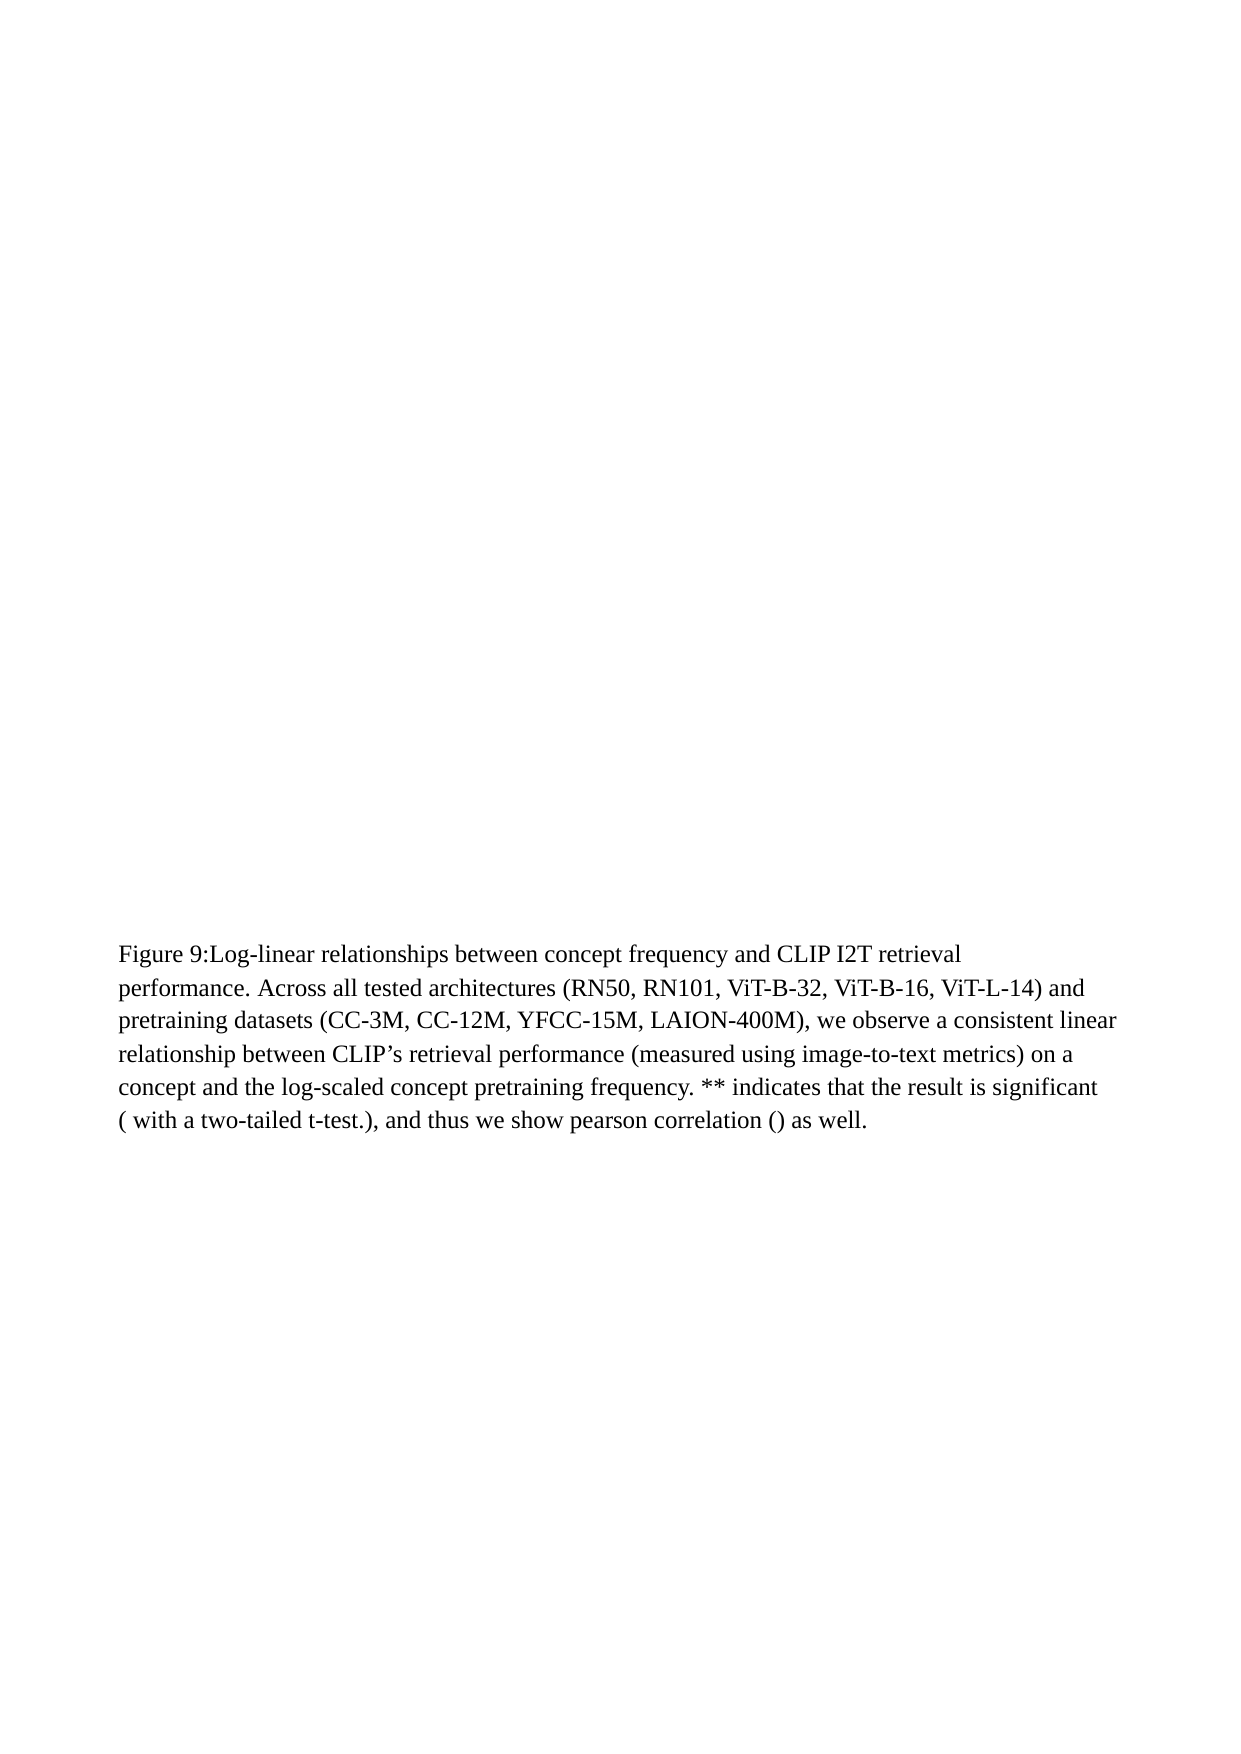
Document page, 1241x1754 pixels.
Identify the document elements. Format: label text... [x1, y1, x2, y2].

text Figure 9:Log-linear relationships between concept frequency and CLIP I2T retrieval performance. Across all tested architectures (RN50, RN101, ViT-B-32, ViT-B-16, ViT-L-14) and pretraining datasets (CC-3M, CC-12M, YFCC-15M, LAION-400M), we observe a consistent linear relationship between CLIP’s retrieval performance (measured using image-to-text metrics) on a concept and the log-scaled concept pretraining frequency. ** indicates that the result is significant ( with a two-tailed t-test.), and thus we show pearson correlation () as well. [118, 118, 1122, 1133]
